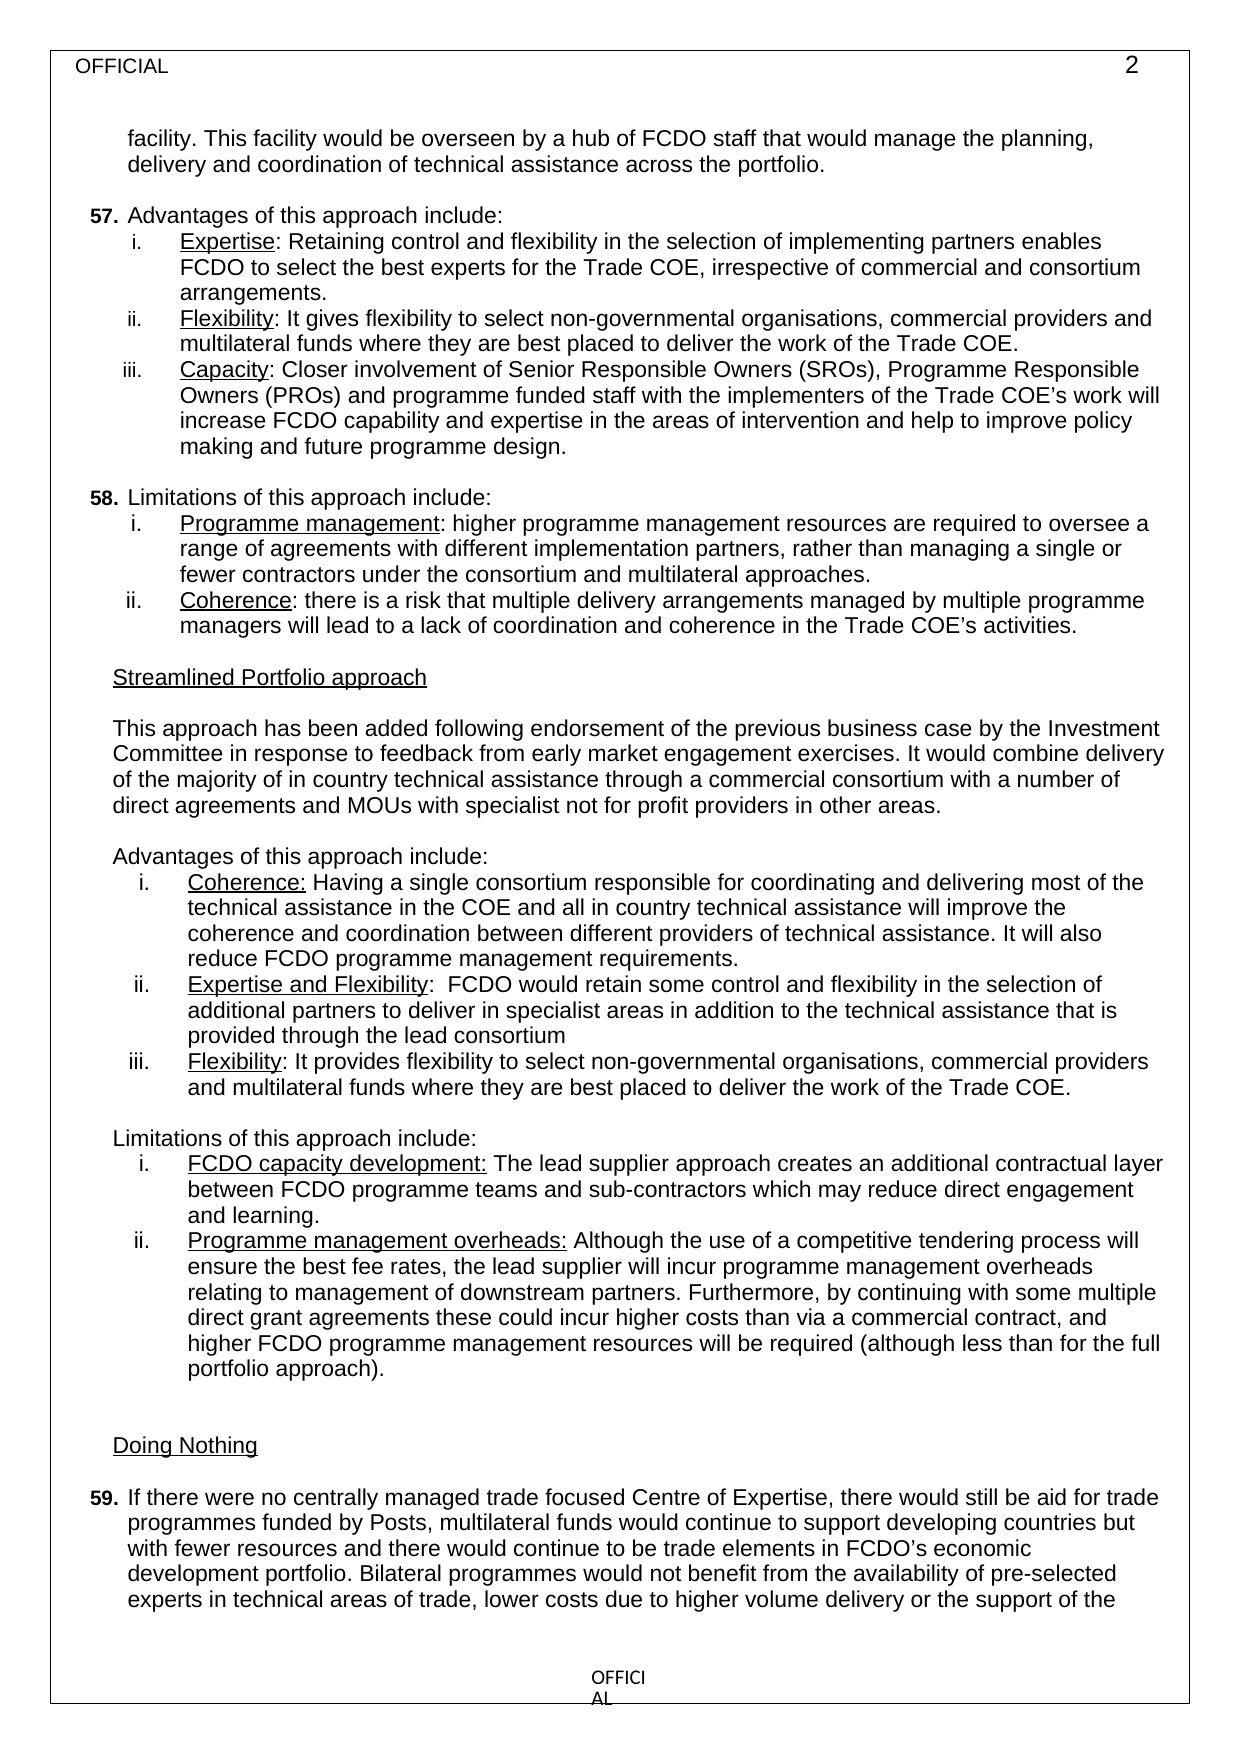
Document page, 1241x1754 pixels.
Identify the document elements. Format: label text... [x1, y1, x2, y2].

list FCDO capacity development: The lead supplier approach creates an additional contractual layer between FCDO programme teams and sub-contractors which may reduce direct engagement and learning. [150, 1151, 1165, 1228]
list Flexibility: It provides flexibility to select non-governmental organisations, commercial providers and multilateral funds where they are best placed to deliver the work of the Trade COE. [150, 1048, 1165, 1100]
list Coherence: there is a risk that multiple delivery arrangements managed by multiple programme managers will lead to a lack of coordination and coherence in the Trade COE’s activities. [142, 587, 1165, 638]
list Programme management: higher programme management resources are required to oversee a range of agreements with different implementation partners, rather than managing a single or fewer contractors under the consortium and multilateral approaches. [142, 510, 1165, 587]
text Advantages of this approach include: [112, 843, 1165, 869]
list Flexibility: It gives flexibility to select non-governmental organisations, commercial providers and multilateral funds where they are best placed to deliver the work of the Trade COE. [142, 305, 1165, 357]
list Advantages of this approach include: [90, 203, 1165, 228]
list Capacity: Closer involvement of Senior Responsible Owners (SROs), Programme Responsible Owners (PROs) and programme funded staff with the implementers of the Trade COE’s work will increase FCDO capability and expertise in the areas of intervention and help to improve policy making and future programme design. [142, 357, 1165, 459]
list Coherence: Having a single consortium responsible for coordinating and delivering most of the technical assistance in the COE and all in country technical assistance will improve the coherence and coordination between different providers of technical assistance. It will also reduce FCDO programme management requirements. [150, 869, 1165, 972]
text Doing Nothing [75, 1433, 1165, 1458]
text Limitations of this approach include: [112, 1125, 1165, 1151]
list facility. This facility would be overseen by a hub of FCDO staff that would manage the planning, delivery and coordination of technical assistance across the portfolio. [90, 126, 1165, 177]
text This approach has been added following endorsement of the previous business case by the Investment Committee in response to feedback from early market engagement exercises. It would combine delivery of the majority of in country technical assistance through a commercial consortium with a number of direct agreements and MOUs with specialist not for profit providers in other areas. [112, 715, 1165, 818]
list Programme management overheads: Although the use of a competitive tendering process will ensure the best fee rates, the lead supplier will incur programme management overheads relating to management of downstream partners. Furthermore, by continuing with some multiple direct grant agreements these could incur higher costs than via a commercial contract, and higher FCDO programme management resources will be required (although less than for the full portfolio approach). [150, 1228, 1165, 1382]
list Expertise: Retaining control and flexibility in the selection of implementing partners enables FCDO to select the best experts for the Trade COE, irrespective of commercial and consortium arrangements. [142, 228, 1165, 305]
list Expertise and Flexibility: FCDO would retain some control and flexibility in the selection of additional partners to deliver in specialist areas in addition to the technical assistance that is provided through the lead consortium [150, 972, 1165, 1048]
list Limitations of this approach include: [90, 485, 1165, 510]
text Streamlined Portfolio approach [75, 664, 1165, 690]
list If there were no centrally managed trade focused Centre of Expertise, there would still be aid for trade programmes funded by Posts, multilateral funds would continue to support developing countries but with fewer resources and there would continue to be trade elements in FCDO’s economic development portfolio. Bilateral programmes would not benefit from the availability of pre-selected experts in technical areas of trade, lower costs due to higher volume delivery or the support of the [90, 1484, 1165, 1612]
